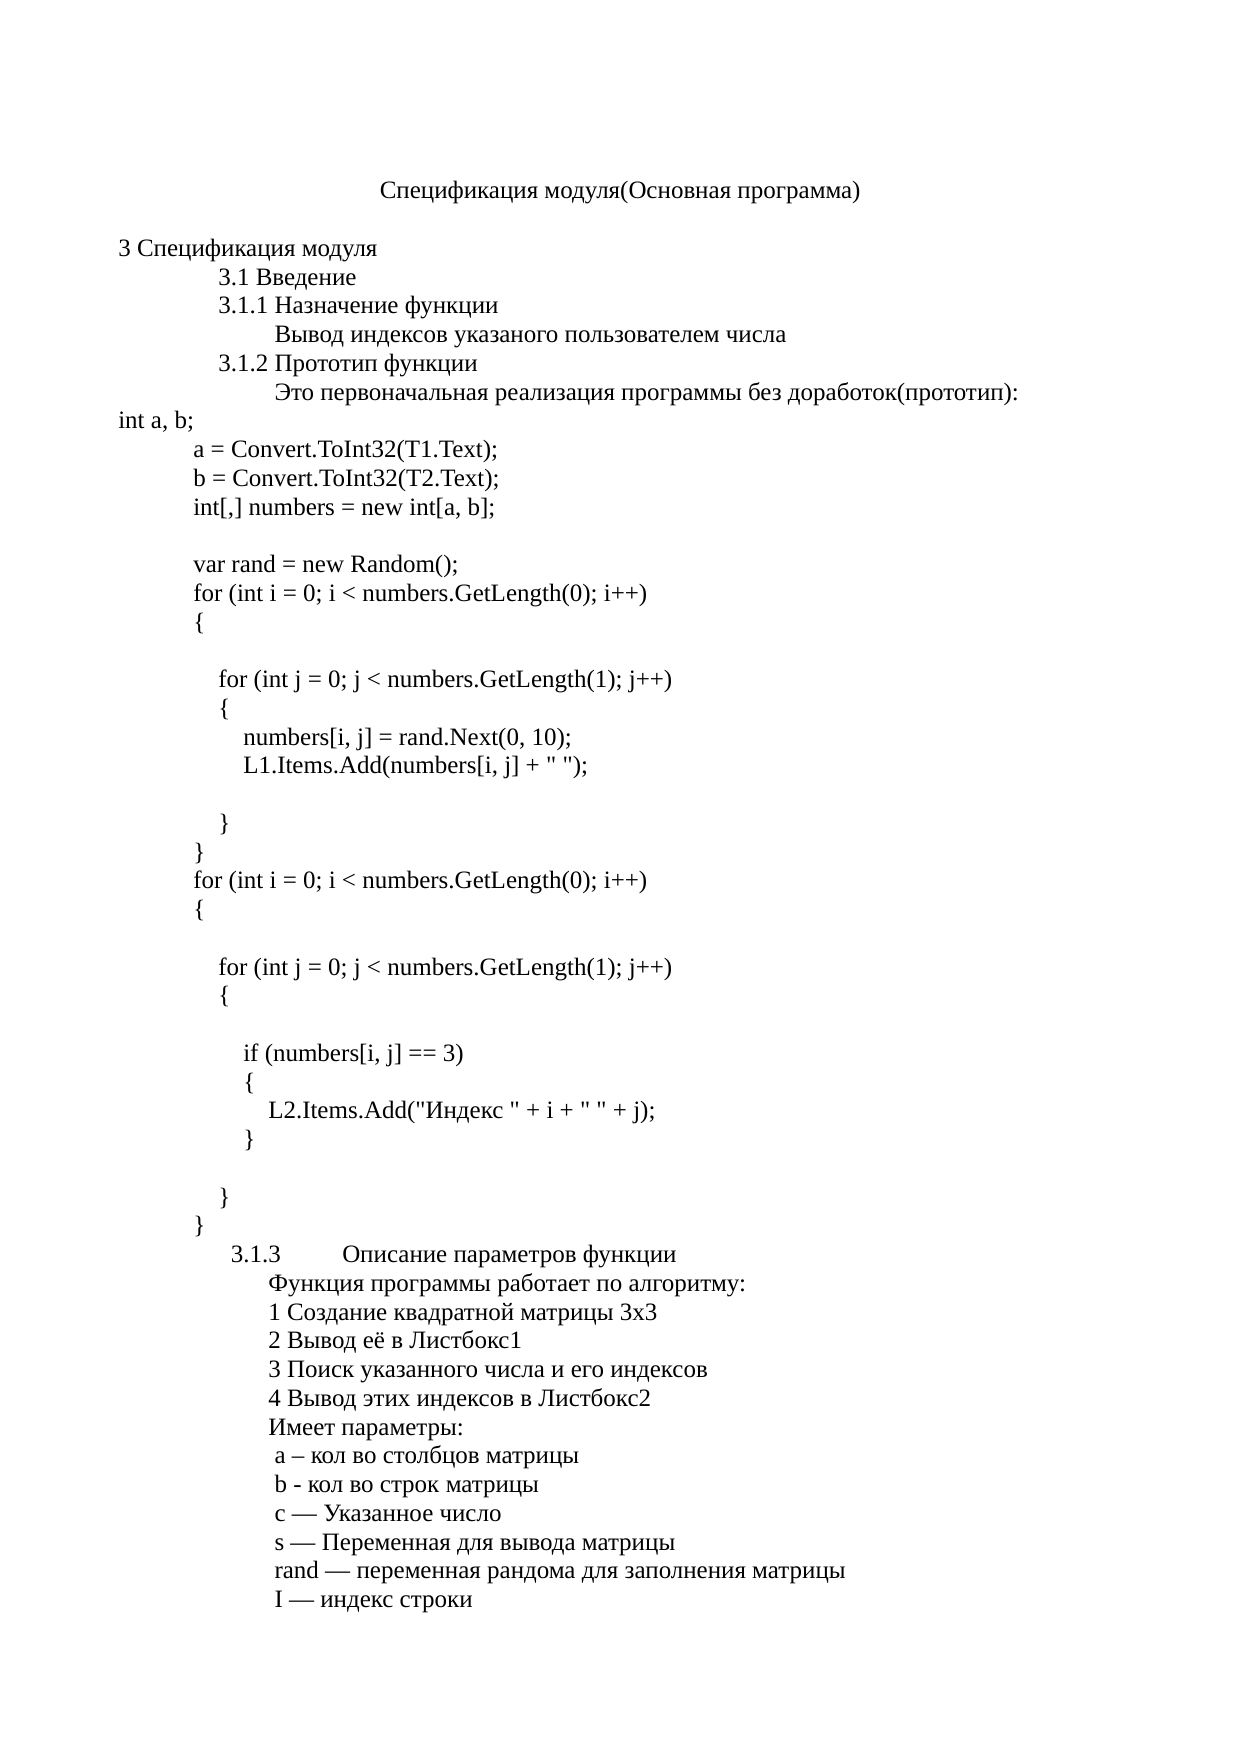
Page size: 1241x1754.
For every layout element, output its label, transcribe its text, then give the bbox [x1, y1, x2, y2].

text { [118, 607, 1122, 636]
text } [118, 808, 1122, 837]
text } [118, 1182, 1122, 1211]
text 1 Создание квадратной матрицы 3х3 [118, 1297, 1122, 1326]
text L1.Items.Add(numbers[i, j] + " "); [118, 751, 1122, 779]
text for (int i = 0; i < numbers.GetLength(0); i++) [118, 578, 1122, 607]
text { [118, 894, 1122, 923]
text 3.1.1 Назначение функции [118, 291, 1122, 319]
text numbers[i, j] = rand.Next(0, 10); [118, 722, 1122, 751]
text 2 Вывод её в Листбокс1 [118, 1326, 1122, 1354]
text Вывод индексов указаного пользователем числа [118, 319, 1122, 348]
text b - кол во строк матрицы [118, 1469, 1122, 1498]
text Это первоначальная реализация программы без доработок(прототип): [118, 377, 1122, 406]
text I — индекс строки [118, 1584, 1122, 1613]
text b = Convert.ToInt32(T2.Text); [118, 463, 1122, 492]
list Функция программы работает по алгоритму: [231, 1268, 1122, 1297]
text } [118, 837, 1122, 866]
text { [118, 1067, 1122, 1096]
text a = Convert.ToInt32(T1.Text); [118, 434, 1122, 463]
text var rand = new Random(); [118, 549, 1122, 578]
text 4 Вывод этих индексов в Листбокс2 [118, 1383, 1122, 1412]
text } [118, 1211, 1122, 1239]
text 3 Спецификация модуля [118, 233, 1122, 262]
text rand — переменная рандома для заполнения матрицы [118, 1556, 1122, 1584]
text 3 Поиск указанного числа и его индексов [118, 1354, 1122, 1383]
text 3.1 Введение [118, 262, 1122, 291]
text for (int i = 0; i < numbers.GetLength(0); i++) [118, 866, 1122, 894]
text int a, b; [118, 406, 1122, 434]
text int[,] numbers = new int[a, b]; [118, 492, 1122, 521]
text Имеет параметры: [118, 1412, 1122, 1441]
text L2.Items.Add("Индекс " + i + " " + j); [118, 1096, 1122, 1124]
text s — Переменная для вывода матрицы [118, 1527, 1122, 1556]
text for (int j = 0; j < numbers.GetLength(1); j++) [118, 664, 1122, 693]
text Спецификация модуля(Основная программа) [118, 176, 1122, 204]
text { [118, 693, 1122, 722]
text c — Указанное число [118, 1498, 1122, 1527]
text a – кол во столбцов матрицы [118, 1441, 1122, 1469]
text { [118, 981, 1122, 1009]
text 3.1.2 Прототип функции [118, 348, 1122, 377]
text } [118, 1124, 1122, 1153]
text if (numbers[i, j] == 3) [118, 1038, 1122, 1067]
text for (int j = 0; j < numbers.GetLength(1); j++) [118, 952, 1122, 981]
list Описание параметров функции [231, 1239, 1122, 1268]
